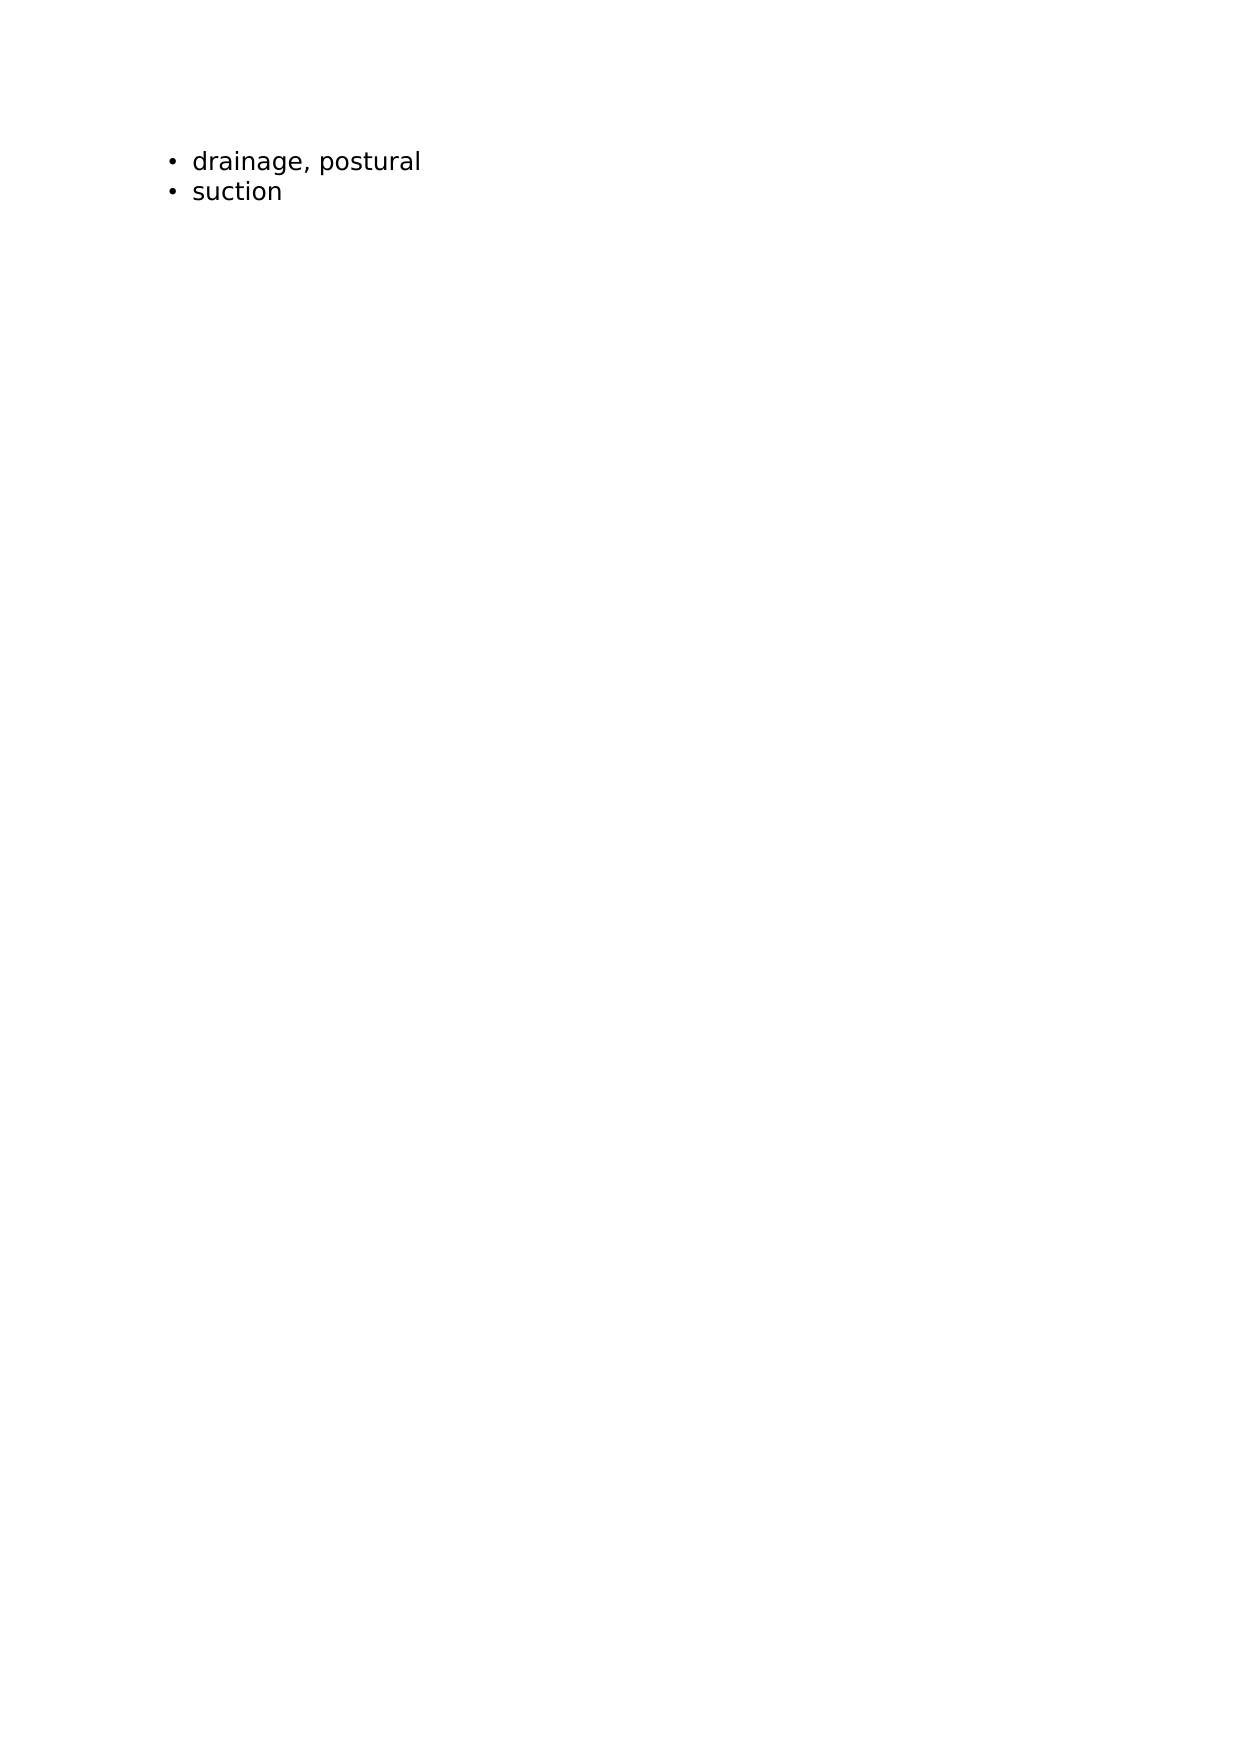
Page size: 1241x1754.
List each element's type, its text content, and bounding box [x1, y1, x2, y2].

list drainage, postural [177, 148, 1122, 177]
list suction [177, 177, 1122, 206]
